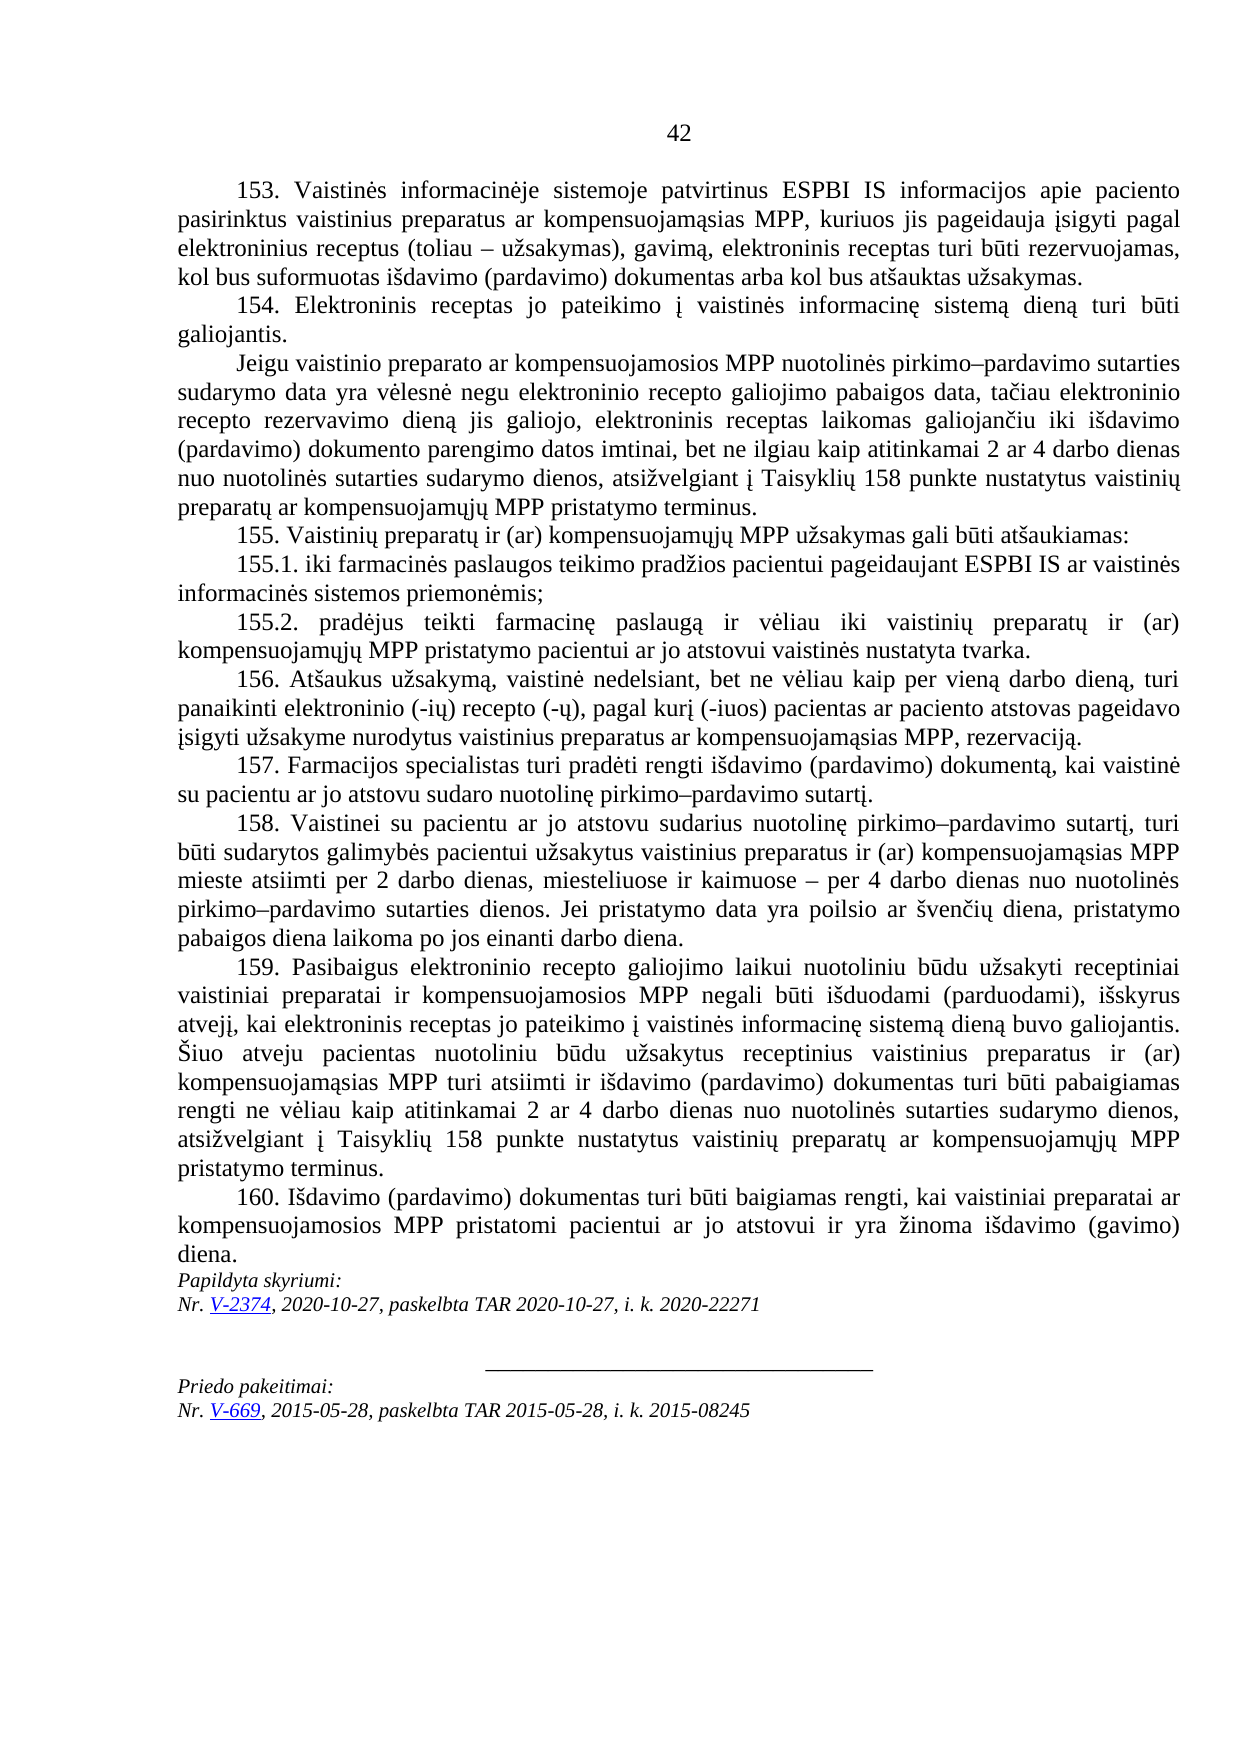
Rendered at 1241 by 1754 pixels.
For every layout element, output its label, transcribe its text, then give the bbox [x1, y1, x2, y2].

text 160. Išdavimo (pardavimo) dokumentas turi būti baigiamas rengti, kai vaistiniai preparatai ar kompensuojamosios MPP pristatomi pacientui ar jo atstovui ir yra žinoma išdavimo (gavimo) diena. [177, 1182, 1181, 1268]
text Papildyta skyriumi: [177, 1268, 1181, 1292]
text Jeigu vaistinio preparato ar kompensuojamosios MPP nuotolinės pirkimo–pardavimo sutarties sudarymo data yra vėlesnė negu elektroninio recepto galiojimo pabaigos data, tačiau elektroninio recepto rezervavimo dieną jis galiojo, elektroninis receptas laikomas galiojančiu iki išdavimo (pardavimo) dokumento parengimo datos imtinai, bet ne ilgiau kaip atitinkamai 2 ar 4 darbo dienas nuo nuotolinės sutarties sudarymo dienos, atsižvelgiant į Taisyklių 158 punkte nustatytus vaistinių preparatų ar kompensuojamųjų MPP pristatymo terminus. [177, 348, 1181, 521]
text 153. Vaistinės informacinėje sistemoje patvirtinus ESPBI IS informacijos apie paciento pasirinktus vaistinius preparatus ar kompensuojamąsias MPP, kuriuos jis pageidauja įsigyti pagal elektroninius receptus (toliau – užsakymas), gavimą, elektroninis receptas turi būti rezervuojamas, kol bus suformuotas išdavimo (pardavimo) dokumentas arba kol bus atšauktas užsakymas. [177, 176, 1181, 291]
text Nr. V-2374, 2020-10-27, paskelbta TAR 2020-10-27, i. k. 2020-22271 [177, 1292, 1181, 1316]
text 156. Atšaukus užsakymą, vaistinė nedelsiant, bet ne vėliau kaip per vieną darbo dieną, turi panaikinti elektroninio (-ių) recepto (-ų), pagal kurį (-iuos) pacientas ar paciento atstovas pageidavo įsigyti užsakyme nurodytus vaistinius preparatus ar kompensuojamąsias MPP, rezervaciją. [177, 664, 1181, 751]
text _______________________________ [177, 1345, 1181, 1374]
text 154. Elektroninis receptas jo pateikimo į vaistinės informacinę sistemą dieną turi būti galiojantis. [177, 291, 1181, 348]
text 155.2. pradėjus teikti farmacinę paslaugą ir vėliau iki vaistinių preparatų ir (ar) kompensuojamųjų MPP pristatymo pacientui ar jo atstovui vaistinės nustatyta tvarka. [177, 607, 1181, 664]
text Nr. V-669, 2015-05-28, paskelbta TAR 2015-05-28, i. k. 2015-08245 [177, 1398, 1181, 1422]
text 155. Vaistinių preparatų ir (ar) kompensuojamųjų MPP užsakymas gali būti atšaukiamas: [177, 521, 1181, 549]
text 159. Pasibaigus elektroninio recepto galiojimo laikui nuotoliniu būdu užsakyti receptiniai vaistiniai preparatai ir kompensuojamosios MPP negali būti išduodami (parduodami), išskyrus atvejį, kai elektroninis receptas jo pateikimo į vaistinės informacinę sistemą dieną buvo galiojantis. Šiuo atveju pacientas nuotoliniu būdu užsakytus receptinius vaistinius preparatus ir (ar) kompensuojamąsias MPP turi atsiimti ir išdavimo (pardavimo) dokumentas turi būti pabaigiamas rengti ne vėliau kaip atitinkamai 2 ar 4 darbo dienas nuo nuotolinės sutarties sudarymo dienos, atsižvelgiant į Taisyklių 158 punkte nustatytus vaistinių preparatų ar kompensuojamųjų MPP pristatymo terminus. [177, 952, 1181, 1182]
text 157. Farmacijos specialistas turi pradėti rengti išdavimo (pardavimo) dokumentą, kai vaistinė su pacientu ar jo atstovu sudaro nuotolinę pirkimo–pardavimo sutartį. [177, 751, 1181, 808]
text Priedo pakeitimai: [177, 1374, 1181, 1398]
text 155.1. iki farmacinės paslaugos teikimo pradžios pacientui pageidaujant ESPBI IS ar vaistinės informacinės sistemos priemonėmis; [177, 549, 1181, 607]
text 158. Vaistinei su pacientu ar jo atstovu sudarius nuotolinę pirkimo–pardavimo sutartį, turi būti sudarytos galimybės pacientui užsakytus vaistinius preparatus ir (ar) kompensuojamąsias MPP mieste atsiimti per 2 darbo dienas, miesteliuose ir kaimuose – per 4 darbo dienas nuo nuotolinės pirkimo–pardavimo sutarties dienos. Jei pristatymo data yra poilsio ar švenčių diena, pristatymo pabaigos diena laikoma po jos einanti darbo diena. [177, 808, 1181, 952]
